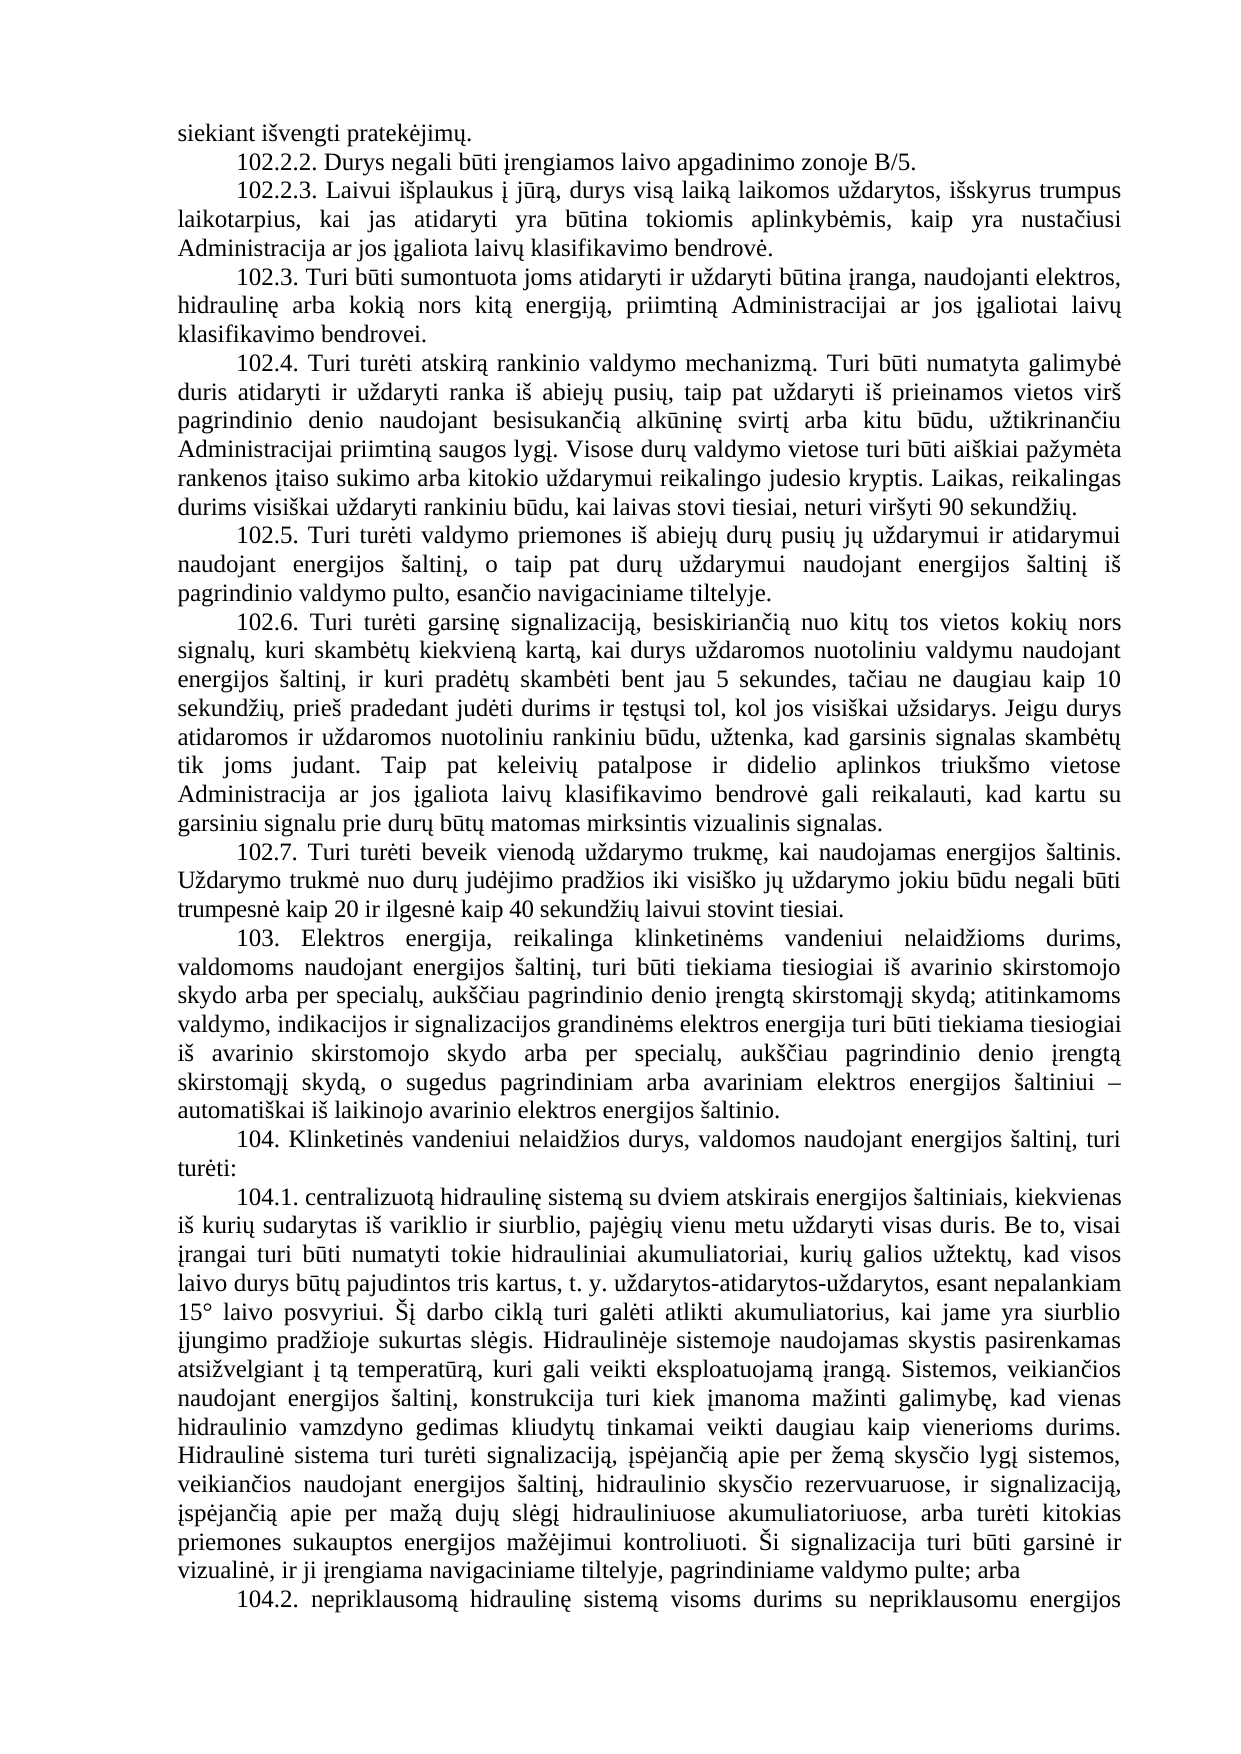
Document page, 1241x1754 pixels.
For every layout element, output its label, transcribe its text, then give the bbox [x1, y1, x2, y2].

text 102.7. Turi turėti beveik vienodą uždarymo trukmę, kai naudojamas energijos šaltinis. Uždarymo trukmė nuo durų judėjimo pradžios iki visiško jų uždarymo jokiu būdu negali būti trumpesnė kaip 20 ir ilgesnė kaip 40 sekundžių laivui stovint tiesiai. [177, 837, 1122, 923]
text 102.3. Turi būti sumontuota joms atidaryti ir uždaryti būtina įranga, naudojanti elektros, hidraulinę arba kokią nors kitą energiją, priimtiną Administracijai ar jos įgaliotai laivų klasifikavimo bendrovei. [177, 262, 1122, 348]
text 102.2.3. Laivui išplaukus į jūrą, durys visą laiką laikomos uždarytos, išskyrus trumpus laikotarpius, kai jas atidaryti yra būtina tokiomis aplinkybėmis, kaip yra nustačiusi Administracija ar jos įgaliota laivų klasifikavimo bendrovė. [177, 176, 1122, 262]
text 102.6. Turi turėti garsinę signalizaciją, besiskiriančią nuo kitų tos vietos kokių nors signalų, kuri skambėtų kiekvieną kartą, kai durys uždaromos nuotoliniu valdymu naudojant energijos šaltinį, ir kuri pradėtų skambėti bent jau 5 sekundes, tačiau ne daugiau kaip 10 sekundžių, prieš pradedant judėti durims ir tęstųsi tol, kol jos visiškai užsidarys. Jeigu durys atidaromos ir uždaromos nuotoliniu rankiniu būdu, užtenka, kad garsinis signalas skambėtų tik joms judant. Taip pat keleivių patalpose ir didelio aplinkos triukšmo vietose Administracija ar jos įgaliota laivų klasifikavimo bendrovė gali reikalauti, kad kartu su garsiniu signalu prie durų būtų matomas mirksintis vizualinis signalas. [177, 607, 1122, 837]
text 104. Klinketinės vandeniui nelaidžios durys, valdomos naudojant energijos šaltinį, turi turėti: [177, 1124, 1122, 1182]
text 102.5. Turi turėti valdymo priemones iš abiejų durų pusių jų uždarymui ir atidarymui naudojant energijos šaltinį, o taip pat durų uždarymui naudojant energijos šaltinį iš pagrindinio valdymo pulto, esančio navigaciniame tiltelyje. [177, 521, 1122, 607]
text 102.4. Turi turėti atskirą rankinio valdymo mechanizmą. Turi būti numatyta galimybė duris atidaryti ir uždaryti ranka iš abiejų pusių, taip pat uždaryti iš prieinamos vietos virš pagrindinio denio naudojant besisukančią alkūninę svirtį arba kitu būdu, užtikrinančiu Administracijai priimtiną saugos lygį. Visose durų valdymo vietose turi būti aiškiai pažymėta rankenos įtaiso sukimo arba kitokio uždarymui reikalingo judesio kryptis. Laikas, reikalingas durims visiškai uždaryti rankiniu būdu, kai laivas stovi tiesiai, neturi viršyti 90 sekundžių. [177, 348, 1122, 521]
text siekiant išvengti pratekėjimų. [177, 118, 1122, 147]
text 103. Elektros energija, reikalinga klinketinėms vandeniui nelaidžioms durims, valdomoms naudojant energijos šaltinį, turi būti tiekiama tiesiogiai iš avarinio skirstomojo skydo arba per specialų, aukščiau pagrindinio denio įrengtą skirstomąjį skydą; atitinkamoms valdymo, indikacijos ir signalizacijos grandinėms elektros energija turi būti tiekiama tiesiogiai iš avarinio skirstomojo skydo arba per specialų, aukščiau pagrindinio denio įrengtą skirstomąjį skydą, o sugedus pagrindiniam arba avariniam elektros energijos šaltiniui – automatiškai iš laikinojo avarinio elektros energijos šaltinio. [177, 923, 1122, 1124]
text 104.2. nepriklausomą hidraulinę sistemą visoms durims su nepriklausomu energijos [177, 1584, 1122, 1613]
text 104.1. centralizuotą hidraulinę sistemą su dviem atskirais energijos šaltiniais, kiekvienas iš kurių sudarytas iš variklio ir siurblio, pajėgių vienu metu uždaryti visas duris. Be to, visai įrangai turi būti numatyti tokie hidrauliniai akumuliatoriai, kurių galios užtektų, kad visos laivo durys būtų pajudintos tris kartus, t. y. uždarytos-atidarytos-uždarytos, esant nepalankiam 15° laivo posvyriui. Šį darbo ciklą turi galėti atlikti akumuliatorius, kai jame yra siurblio įjungimo pradžioje sukurtas slėgis. Hidraulinėje sistemoje naudojamas skystis pasirenkamas atsižvelgiant į tą temperatūrą, kuri gali veikti eksploatuojamą įrangą. Sistemos, veikiančios naudojant energijos šaltinį, konstrukcija turi kiek įmanoma mažinti galimybę, kad vienas hidraulinio vamzdyno gedimas kliudytų tinkamai veikti daugiau kaip vienerioms durims. Hidraulinė sistema turi turėti signalizaciją, įspėjančią apie per žemą skysčio lygį sistemos, veikiančios naudojant energijos šaltinį, hidraulinio skysčio rezervuaruose, ir signalizaciją, įspėjančią apie per mažą dujų slėgį hidrauliniuose akumuliatoriuose, arba turėti kitokias priemones sukauptos energijos mažėjimui kontroliuoti. Ši signalizacija turi būti garsinė ir vizualinė, ir ji įrengiama navigaciniame tiltelyje, pagrindiniame valdymo pulte; arba [177, 1182, 1122, 1584]
text 102.2.2. Durys negali būti įrengiamos laivo apgadinimo zonoje B/5. [177, 147, 1122, 176]
